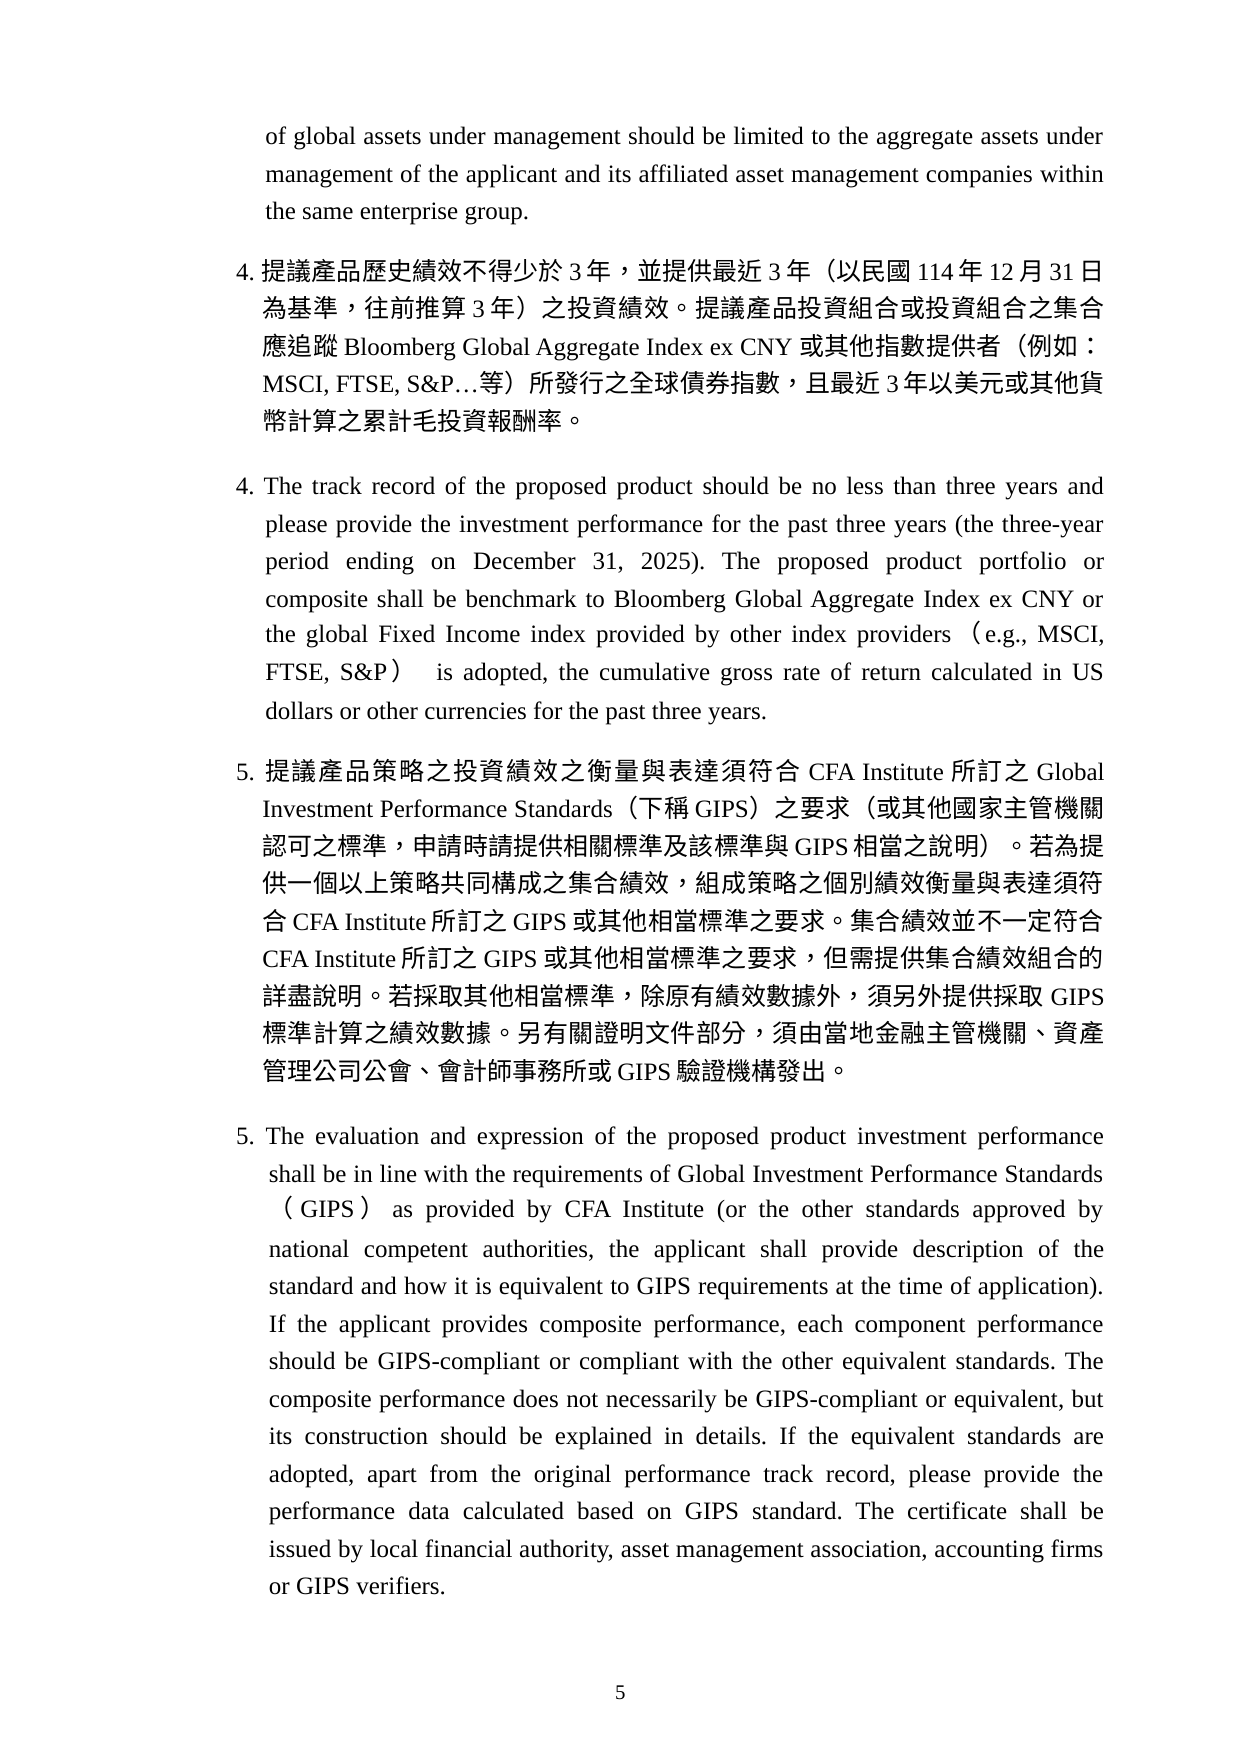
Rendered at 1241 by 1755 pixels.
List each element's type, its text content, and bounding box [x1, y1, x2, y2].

text of global assets under management should be limited to the aggregate assets under management of the applicant and its affiliated asset management companies within the same enterprise group. [236, 112, 1104, 225]
text 4. The track record of the proposed product should be no less than three years and please provide the investment performance for the past three years (the three-year period ending on December 31, 2025). The proposed product portfolio or composite shall be benchmark to Bloomberg Global Aggregate Index ex CNY or the global Fixed Income index provided by other index providers（e.g., MSCI, FTSE, S&P） is adopted, the cumulative gross rate of return calculated in US dollars or other currencies for the past three years. [236, 462, 1104, 725]
text 5. 提議產品策略之投資績效之衡量與表達須符合CFA Institute所訂之Global Investment Performance Standards（下稱GIPS）之要求（或其他國家主管機關認可之標準，申請時請提供相關標準及該標準與GIPS相當之說明）。若為提供一個以上策略共同構成之集合績效，組成策略之個別績效衡量與表達須符合CFA Institute所訂之GIPS或其他相當標準之要求。集合績效並不一定符合CFA Institute所訂之GIPS或其他相當標準之要求，但需提供集合績效組合的詳盡說明。若採取其他相當標準，除原有績效數據外，須另外提供採取GIPS標準計算之績效數據。另有關證明文件部分，須由當地金融主管機關、資產管理公司公會、會計師事務所或GIPS驗證機構發出。 [236, 750, 1104, 1087]
text 4. 提議產品歷史績效不得少於3年，並提供最近3年（以民國114年12月31日為基準，往前推算3年）之投資績效。提議產品投資組合或投資組合之集合應追蹤Bloomberg Global Aggregate Index ex CNY或其他指數提供者（例如：MSCI, FTSE, S&P…等）所發行之全球債券指數，且最近3年以美元或其他貨幣計算之累計毛投資報酬率。 [236, 250, 1104, 437]
text 5. The evaluation and expression of the proposed product investment performance shall be in line with the requirements of Global Investment Performance Standards （GIPS）as provided by CFA Institute (or the other standards approved by national competent authorities, the applicant shall provide description of the standard and how it is equivalent to GIPS requirements at the time of application). If the applicant provides composite performance, each component performance should be GIPS-compliant or compliant with the other equivalent standards. The composite performance does not necessarily be GIPS-compliant or equivalent, but its construction should be explained in details. If the equivalent standards are adopted, apart from the original performance track record, please provide the performance data calculated based on GIPS standard. The certificate shall be issued by local financial authority, asset management association, accounting firms or GIPS verifiers. [236, 1112, 1104, 1600]
